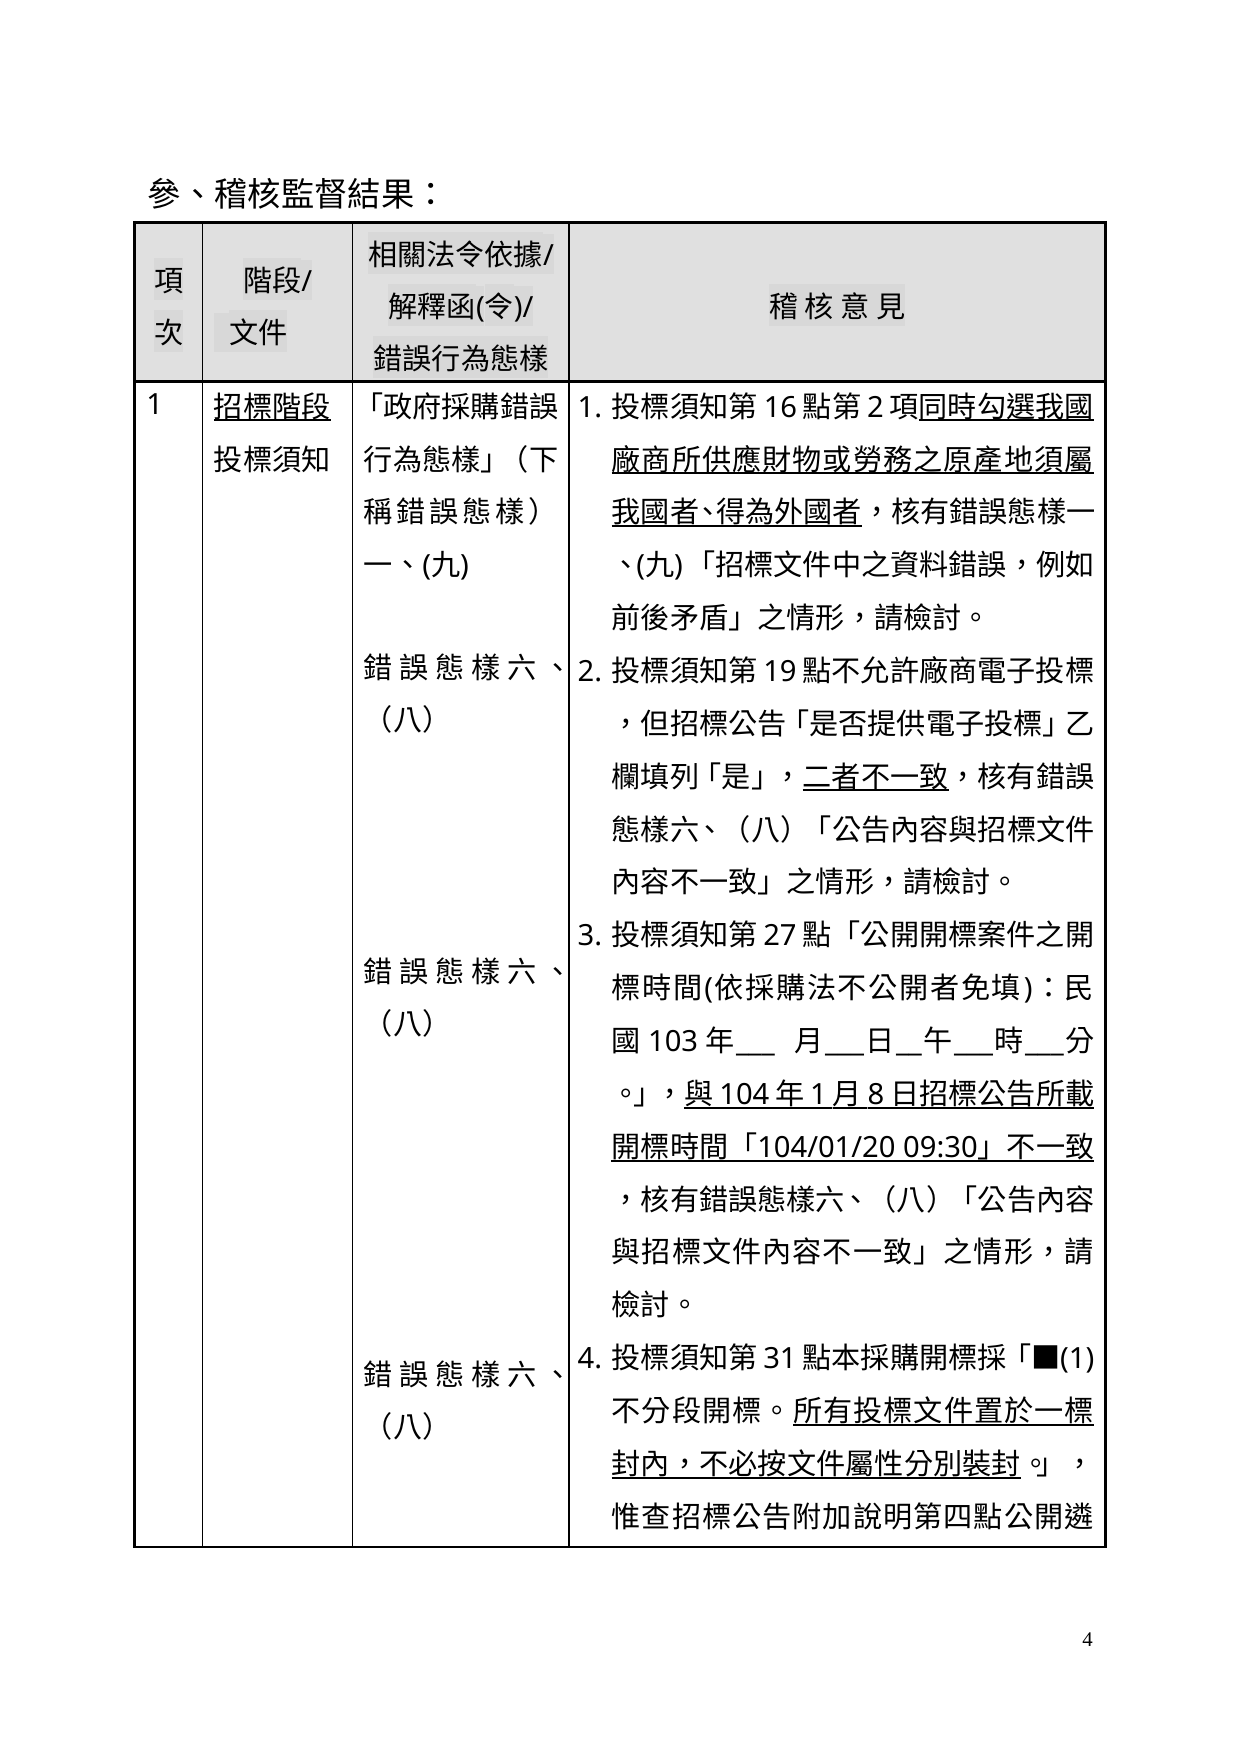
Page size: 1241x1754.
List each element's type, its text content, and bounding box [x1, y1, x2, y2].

table_cell 1 [136, 383, 202, 1546]
table_header 項次 [136, 224, 202, 380]
table_header 相關法令依據/ 解釋函(令)/ 錯誤行為態樣 [353, 224, 568, 380]
table_cell 投標須知第16點第2項同時勾選我國廠商所供應財物或勞務之原產地須屬我國者、得為外國者，核有錯誤態樣一、(九) 「招標文件中之資料錯誤，例如前後矛盾」之情形，請檢討。 投標須知第19點不允許廠商電子投標，但招標公告「是否提供電子投標」乙欄填列「是」，二者不一致，核有錯誤態樣六、（八）「公告內容與招標文件內容不一致」之情形，請檢討。 投標須知第27點「公開開標案件之開標時間(依採購法不公開者免填)：民國103年___ 月___日__午___時___分。」，與104年1月8日招標公告所載開標時間「104/01/20 09:30」不一致，核有錯誤態樣六、（八）「公告內容與招標文件內容不一致」之情形，請檢討。 投標須知第31點本採購開標採「■(1)不分段開標。所有投標文件置於一標封內，不必按文件屬性分別裝封。」，惟查招標公告附加說明第四點公開遴 [570, 383, 1104, 1546]
list 稽核監督結果： [148, 164, 1092, 217]
table_cell 「政府採購錯誤行為態樣」（下稱錯誤態樣）一、(九) 錯誤態樣六、（八） 錯誤態樣六、（八） 錯誤態樣六、（八） 錯誤態樣六、（八） 行政疏失 行政疏失 行政疏失 本法第29條第3項、錯誤態樣一、（十一） 本會90年11月27日工程稽字第90046660號函 [353, 383, 568, 1546]
table_header 階段/ 文件 [203, 224, 352, 380]
table_cell 招標階段投標須知 [203, 383, 352, 1546]
table_header 稽 核 意 見 [570, 224, 1104, 380]
